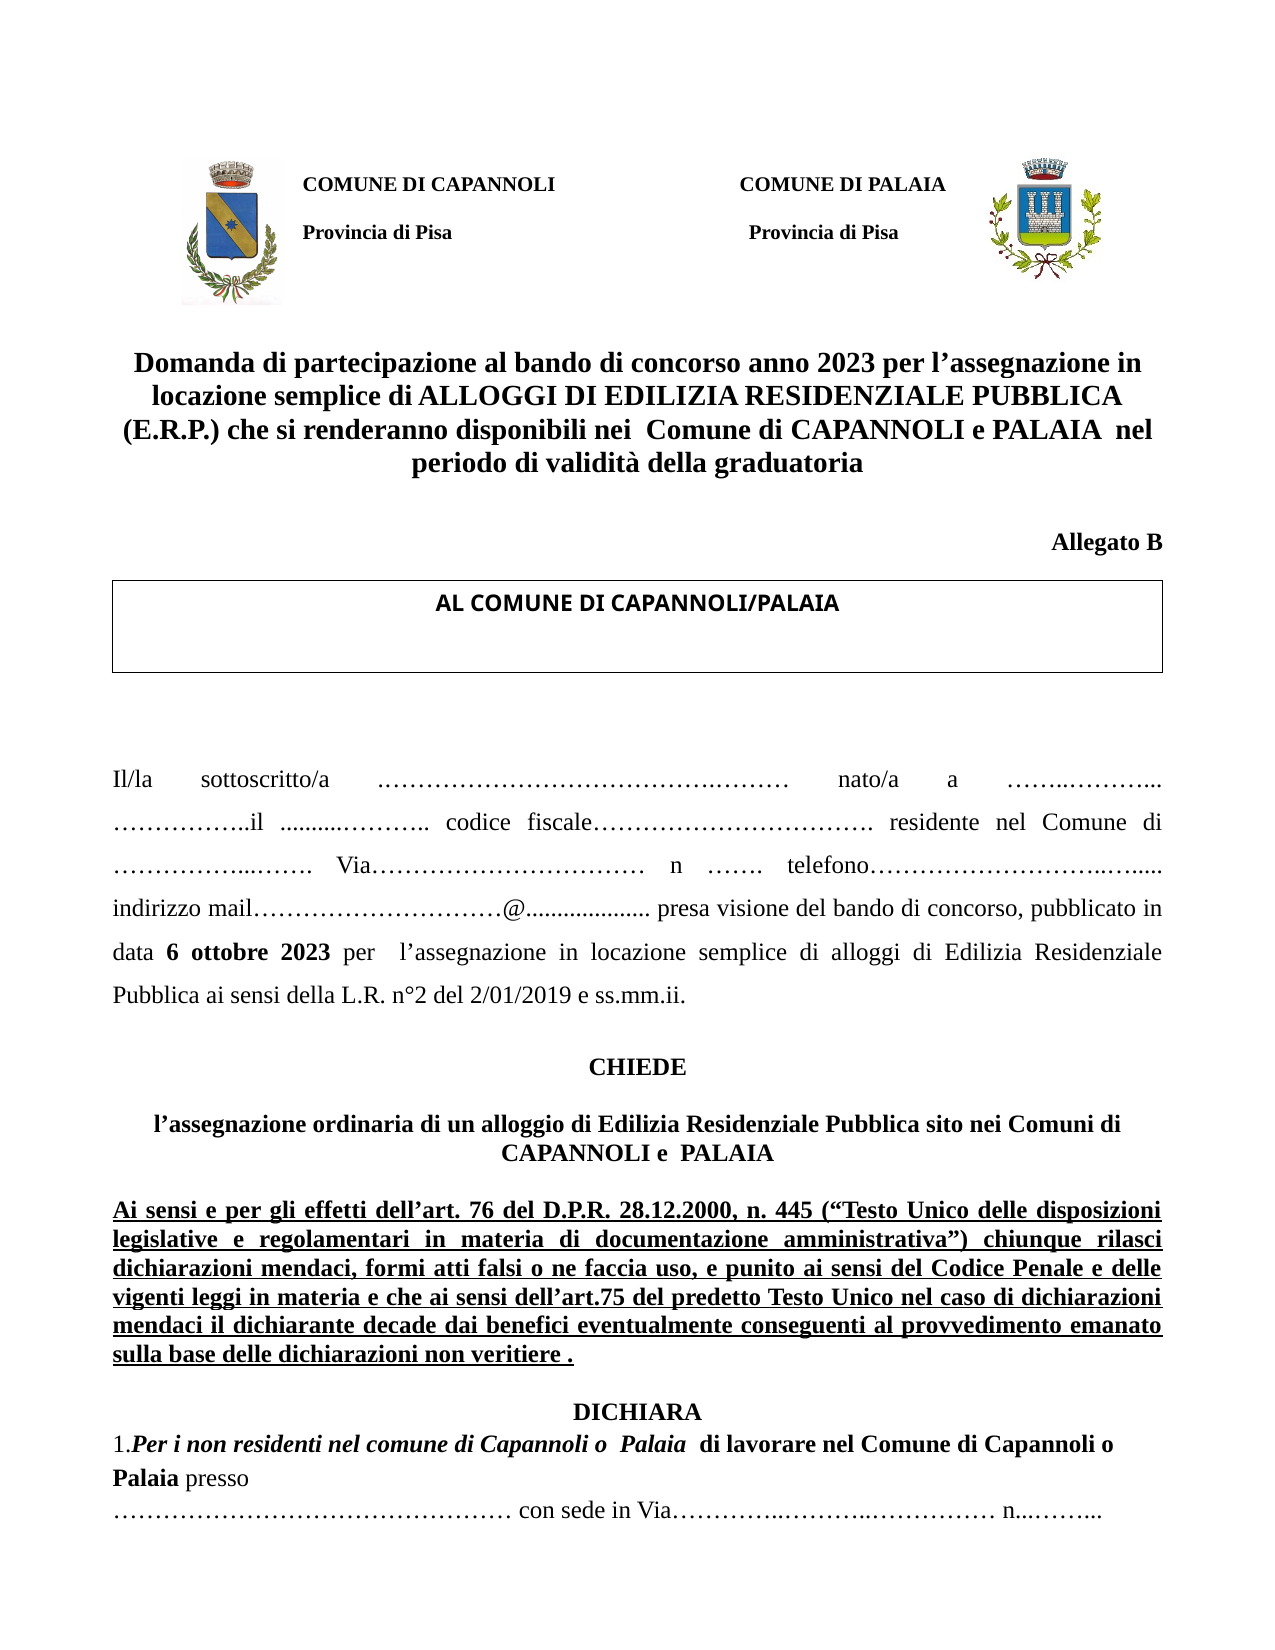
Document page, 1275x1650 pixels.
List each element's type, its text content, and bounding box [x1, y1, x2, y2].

text Provincia di Pisa Provincia di Pisa [1107, 220, 1163, 244]
text COMUNE DI CAPANNOLI COMUNE DI PALAIA [112, 172, 181, 220]
text Il/la sottoscritto/a .………………………………….……… nato/a a ……..………...……………..il ..........……….. codice fiscale……………………………. residente nel Comune di ……………...……. Via…………………………… n ……. telefono………………………..…..... indirizzo mail…………………………@.................... presa visione del bando di concorso, pubblicato in data 6 ottobre 2023 per l’assegnazione in locazione semplice di alloggi di Edilizia Residenziale Pubblica ai sensi della L.R. n°2 del 2/01/2019 e ss.mm.ii. [112, 793, 1163, 807]
picture [181, 158, 284, 305]
text l’assegnazione ordinaria di un alloggio di Edilizia Residenziale Pubblica sito nei Comuni di CAPANNOLI e PALAIA [112, 1109, 1163, 1167]
text Ai sensi e per gli effetti dell’art. 76 del D.P.R. 28.12.2000, n. 445 (“Testo Unico delle disposizioni legislative e regolamentari in materia di documentazione amministrativa”) chiunque rilasci dichiarazioni mendaci, formi atti falsi o ne faccia uso, e punito ai sensi del Codice Penale e delle vigenti leggi in materia e che ai sensi dell’art.75 del predetto Testo Unico nel caso di dichiarazioni mendaci il dichiarante decade dai benefici eventualmente conseguenti al provvedimento emanato sulla base delle dichiarazioni non veritiere . [573, 1339, 1163, 1368]
text ………………………………………… con sede in Via…………..………..…………… n...……... [1102, 1496, 1163, 1524]
text CHIEDE [112, 1052, 588, 1080]
table_header AL COMUNE DI CAPANNOLI/PALAIA [113, 581, 1162, 672]
text Provincia di Pisa Provincia di Pisa [112, 220, 181, 244]
text Provincia di Pisa Provincia di Pisa [937, 220, 987, 244]
text COMUNE DI CAPANNOLI COMUNE DI PALAIA [937, 172, 987, 220]
text Domanda di partecipazione al bando di concorso anno 2023 per l’assegnazione in locazione semplice di ALLOGGI DI EDILIZIA RESIDENZIALE PUBBLICA (E.R.P.) che si renderanno disponibili nei Comune di CAPANNOLI e PALAIA nel periodo di validità della graduatoria [783, 345, 1163, 479]
text DICHIARA [112, 1397, 573, 1425]
text DICHIARA [702, 1397, 1163, 1425]
text Il/la sottoscritto/a .………………………………….……… nato/a a ……..………...……………..il ..........……….. codice fiscale……………………………. residente nel Comune di ……………...……. Via…………………………… n ……. telefono………………………..…..... indirizzo mail…………………………@.................... presa visione del bando di concorso, pubblicato in data 6 ottobre 2023 per l’assegnazione in locazione semplice di alloggi di Edilizia Residenziale Pubblica ai sensi della L.R. n°2 del 2/01/2019 e ss.mm.ii. [112, 922, 1163, 1008]
text COMUNE DI CAPANNOLI COMUNE DI PALAIA [1107, 172, 1163, 220]
text COMUNE DI CAPANNOLI COMUNE DI PALAIA [284, 172, 302, 220]
text Il/la sottoscritto/a .………………………………….……… nato/a a ……..………...……………..il ..........……….. codice fiscale……………………………. residente nel Comune di ……………...……. Via…………………………… n ……. telefono………………………..…..... indirizzo mail…………………………@.................... presa visione del bando di concorso, pubblicato in data 6 ottobre 2023 per l’assegnazione in locazione semplice di alloggi di Edilizia Residenziale Pubblica ai sensi della L.R. n°2 del 2/01/2019 e ss.mm.ii. [112, 879, 1163, 894]
text Il/la sottoscritto/a .………………………………….……… nato/a a ……..………...……………..il ..........……….. codice fiscale……………………………. residente nel Comune di ……………...……. Via…………………………… n ……. telefono………………………..…..... indirizzo mail…………………………@.................... presa visione del bando di concorso, pubblicato in data 6 ottobre 2023 per l’assegnazione in locazione semplice di alloggi di Edilizia Residenziale Pubblica ai sensi della L.R. n°2 del 2/01/2019 e ss.mm.ii. [112, 836, 1163, 850]
text 1.Per i non residenti nel comune di Capannoli o Palaia di lavorare nel Comune di Capannoli o Palaia presso [112, 1429, 1163, 1491]
text Allegato B [112, 527, 1051, 556]
text CHIEDE [687, 1052, 1163, 1080]
picture [987, 152, 1107, 283]
text Domanda di partecipazione al bando di concorso anno 2023 per l’assegnazione in locazione semplice di ALLOGGI DI EDILIZIA RESIDENZIALE PUBBLICA (E.R.P.) che si renderanno disponibili nei Comune di CAPANNOLI e PALAIA nel periodo di validità della graduatoria [112, 345, 411, 479]
